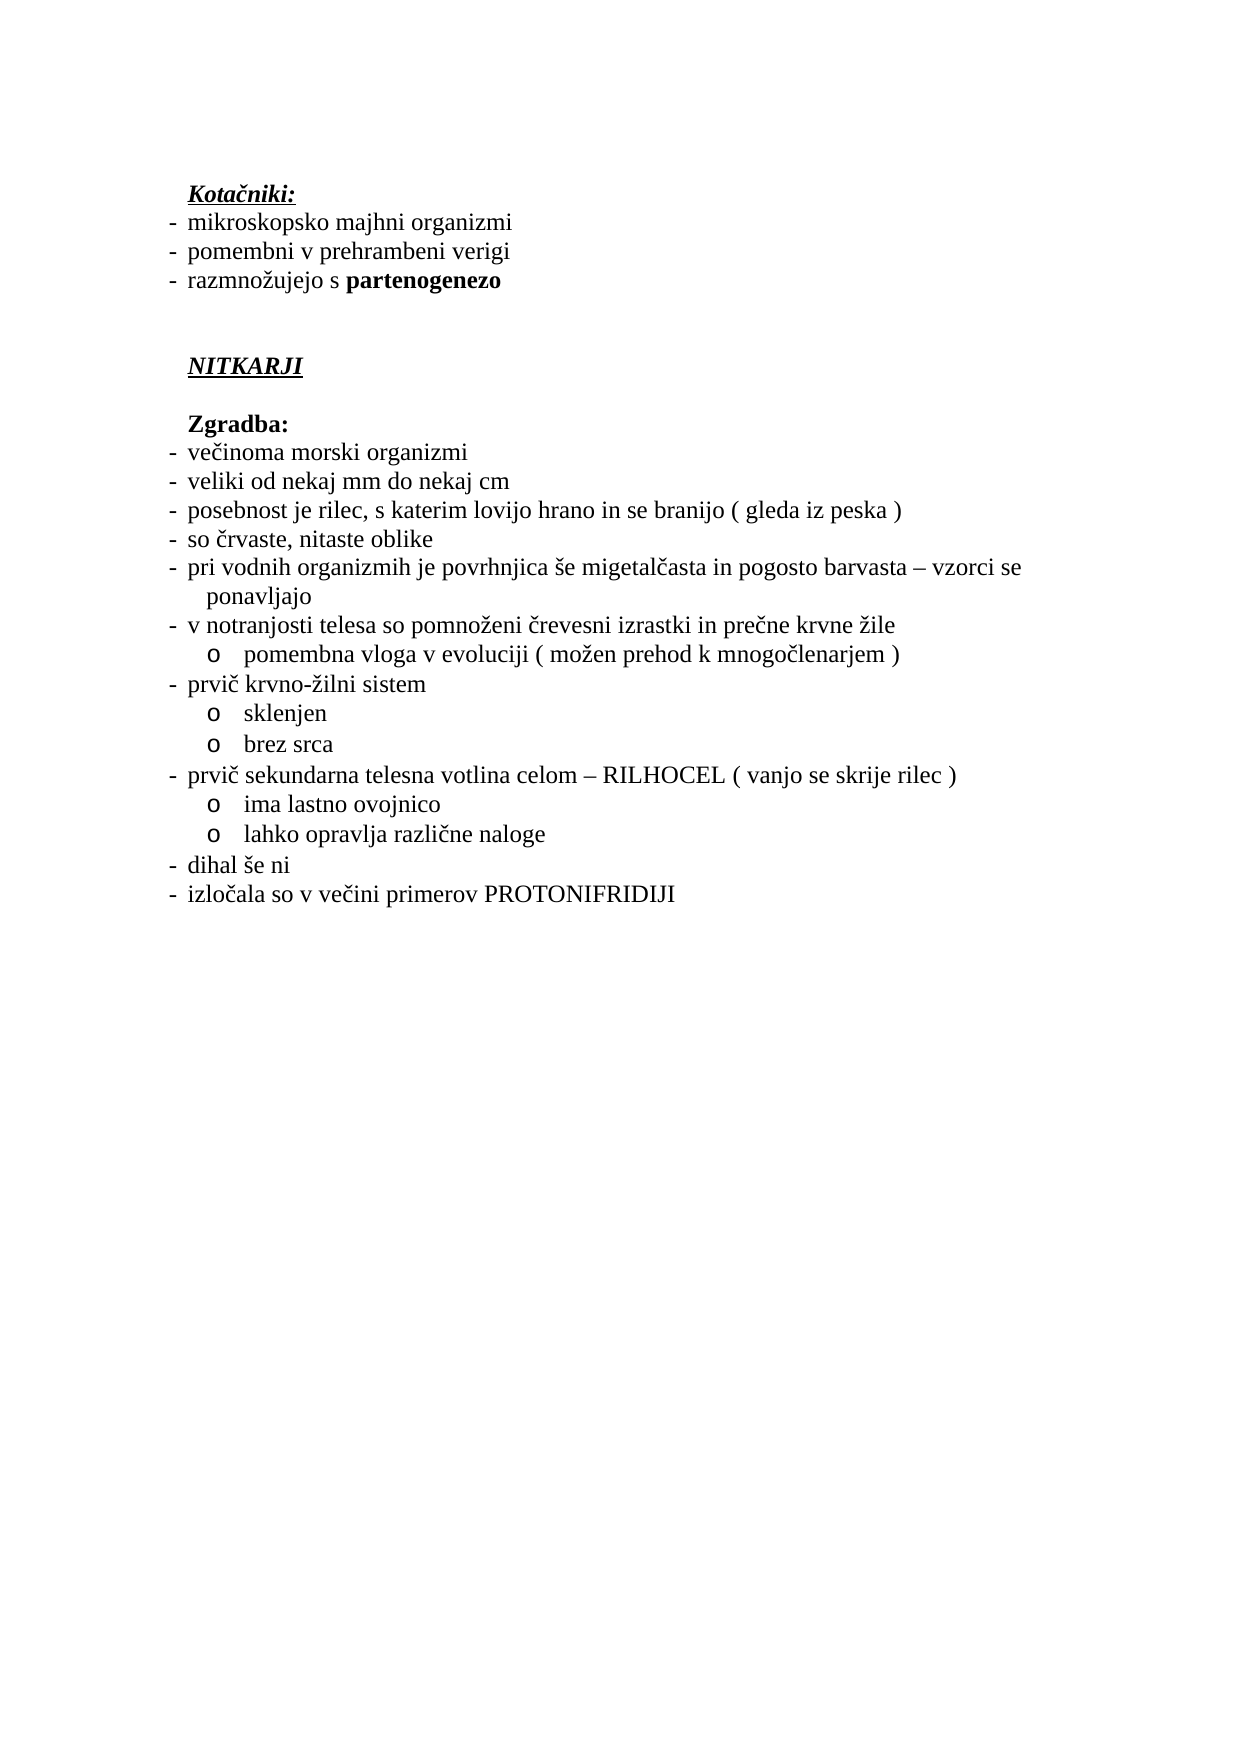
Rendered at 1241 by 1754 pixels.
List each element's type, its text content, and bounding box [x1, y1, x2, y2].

list pomembni v prehrambeni verigi [169, 236, 1053, 265]
list dihal še ni [169, 850, 1053, 879]
list mikroskopsko majhni organizmi [169, 207, 1053, 236]
list pomembna vloga v evoluciji ( možen prehod k mnogočlenarjem ) [206, 639, 1053, 669]
subtitle Kotačniki: [187, 179, 1101, 207]
subtitle NITKARJI [187, 351, 1101, 380]
list v notranjosti telesa so pomnoženi črevesni izrastki in prečne krvne žile [169, 610, 1053, 639]
list prvič sekundarna telesna votlina celom – RILHOCEL ( vanjo se skrije rilec ) [169, 760, 1053, 789]
list veliki od nekaj mm do nekaj cm [169, 466, 1053, 495]
list večinoma morski organizmi [169, 437, 1053, 466]
list izločala so v večini primerov PROTONIFRIDIJI [169, 879, 1053, 908]
list prvič krvno-žilni sistem [169, 669, 1053, 698]
list lahko opravlja različne naloge [206, 819, 1053, 850]
list pri vodnih organizmih je povrhnjica še migetalčasta in pogosto barvasta – vzorci se ponavljajo [169, 552, 1053, 610]
list sklenjen [206, 698, 1053, 729]
text Zgradba: [187, 409, 1053, 437]
list brez srca [206, 729, 1053, 760]
list posebnost je rilec, s katerim lovijo hrano in se branijo ( gleda iz peska ) [169, 495, 1053, 524]
list ima lastno ovojnico [206, 789, 1053, 819]
list so črvaste, nitaste oblike [169, 524, 1053, 552]
list razmnožujejo s partenogenezo [169, 265, 1053, 294]
